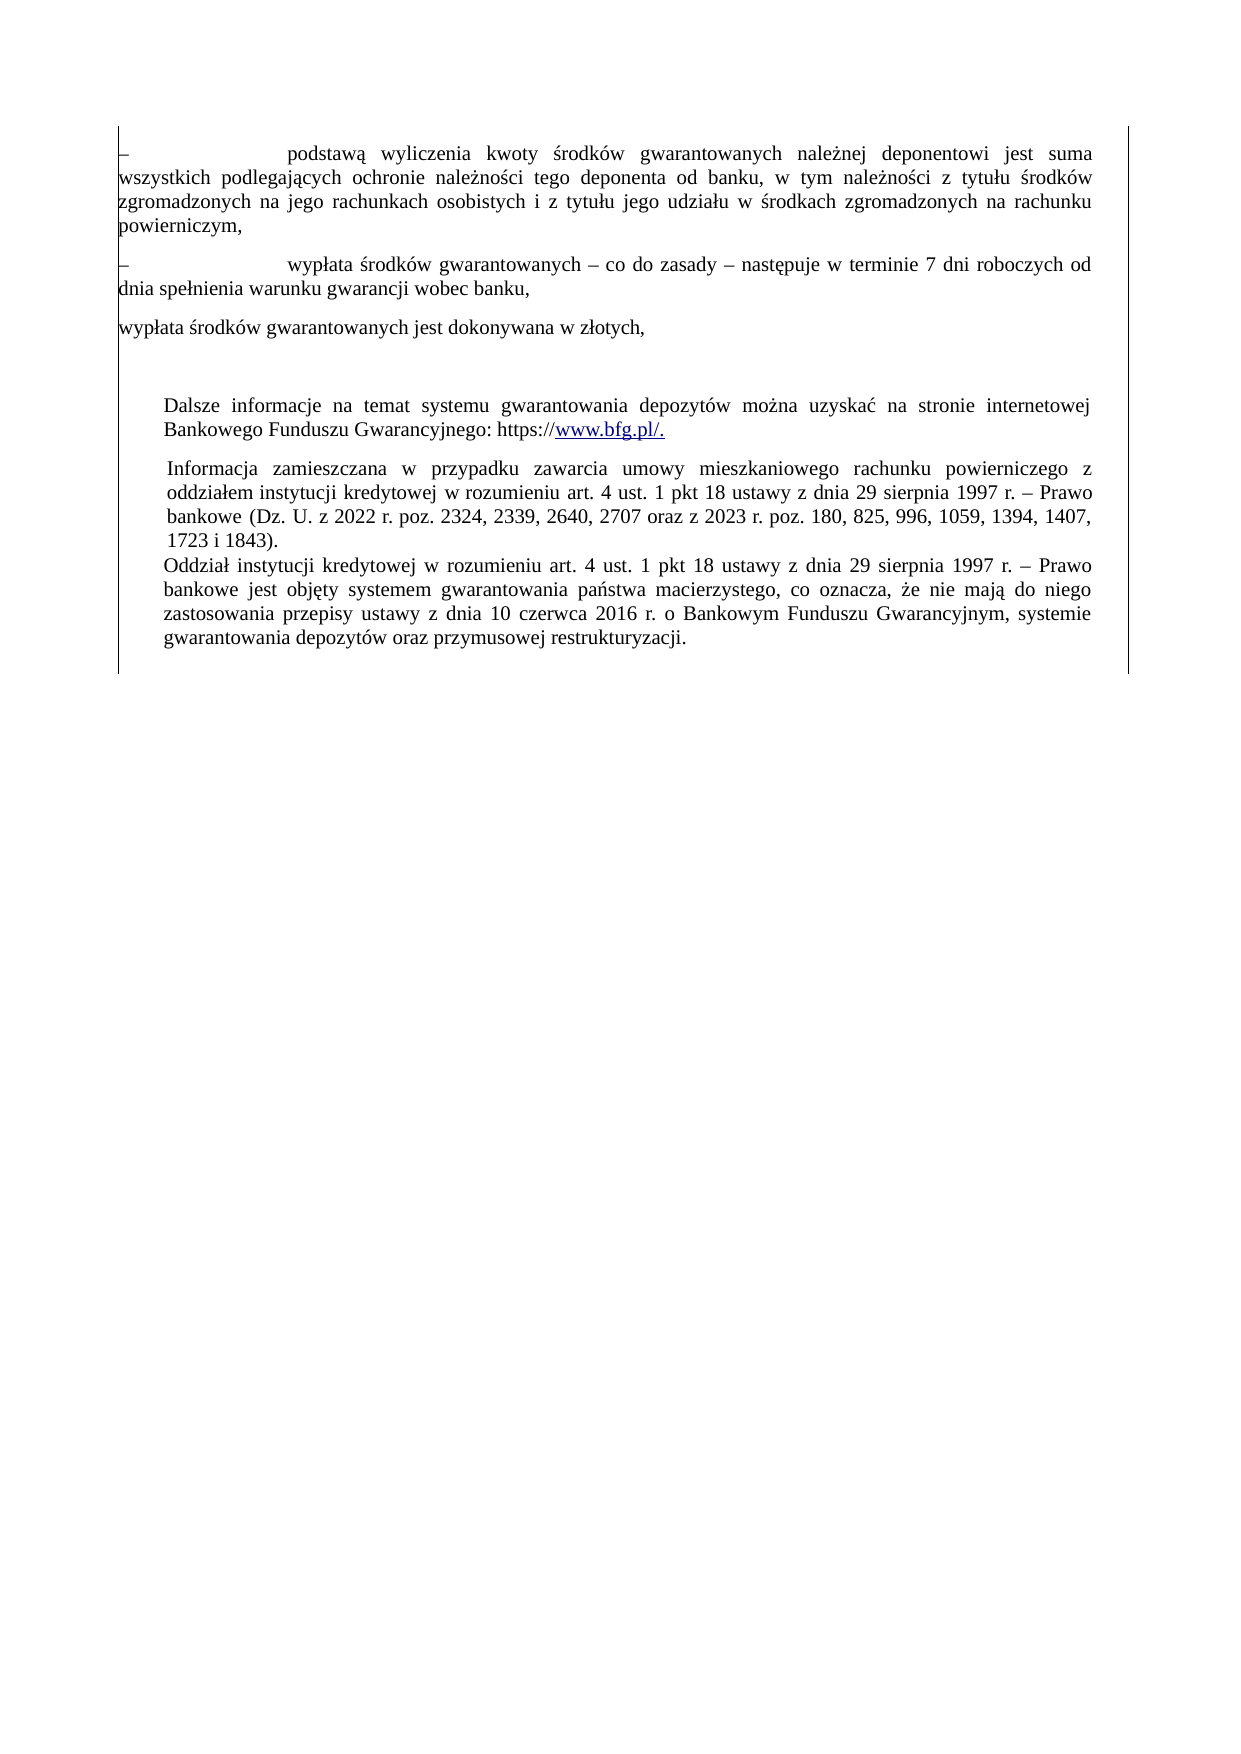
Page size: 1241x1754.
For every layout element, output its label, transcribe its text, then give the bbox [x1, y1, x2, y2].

table_cell II. Informacja o możliwości zapoznania się w lokalu przedsiębiorstwa przez osobę zainteresowaną zawarciem umowy odpowiednio do zakresu umowy z: aktualnym stanem księgi wieczystej prowadzonej dla nieruchomości; aktualnym odpisem, wyciągiem, zaświadczeniem lub wydrukiem komputerowym z Centralnej Informacji Krajowego Rejestru Sądowego, jeżeli podmiot podlega wpisowi do Krajowego Rejestru Sądowego, albo aktualnym zaświadczeniem o wpisie do Centralnej Ewidencji i Informacji o Działalności Gospodarczej; pozwoleniem na budowę albo zgłoszeniem budowy, o którym mowa w art. 29 ust. 1 pkt 1 ustawy z dnia 7 lipca 1994 r. – Prawo budowlane, do którego organ administracji architektoniczno-budowlanej nie wniósł sprzeciwu; sprawozdaniem finansowym dewelopera za ostatnie dwa lata, a w przypadku: prowadzenia działalności przez okres krótszy niż dwa lata – sprawozdaniem finansowym za okres ostatniego roku, realizacji inwestycji przez spółkę celową – sprawozdaniem spółki dominującej oraz spółki celowej; projektem budowlanym; decyzją o pozwoleniu na użytkowanie budynku lub zawiadomieniem o zakończeniu budowy, do którego organ nadzoru budowlanego nie wniósł sprzeciwu; zaświadczeniem o samodzielności lokalu; aktem ustanowienia odrębnej własności lokalu; 9) dokumentem potwierdzającym: zgodę banku, kasy lub innego wierzyciela hipotecznego na bez obciążeniowe ustanowienie odrębnej własności lokalu mieszkalnego i przeniesienie jego własności na nabywcę po wpłacie pełnej ceny przez nabywcę lub zobowiązanie do jej udzielenia, jeżeli takie obciążenie istnieje, albo zgodę banku, kasy lub innego wierzyciela hipotecznego na bez obciążeniowe przeniesienie na nabywcę własności nieruchomości wraz z domem jednorodzinnym lub użytkowania wieczystego nieruchomości gruntowej i własności domu jednorodzinnego stanowiącego odrębną nieruchomość, lub przeniesienie ułamkowej części własności nieruchomości wraz z prawem do wyłącznego korzystania z części nieruchomości służącej zaspokajaniu potrzeb mieszkaniowych po wpłacie pełnej ceny przez nabywcę lub zobowiązanie do jej udzielenia, jeżeli takie obciążenie istnieje, w przypadku umów, o których mowa w art. 2 ust. 2 ustawy z dnia 20 maja 2021 r. o ochronie praw nabywcy lokalu mieszkalnego lub domu jednorodzinnego oraz Deweloperskim Funduszu Gwarancyjnym, zgodę banku, kasy lub innego wierzyciela hipotecznego na bez obciążeniowe przeniesienie własności lokalu użytkowego na nabywcę po wpłacie pełnej ceny przez nabywcę lub zobowiązanie do udzielenia takiej zgody, jeżeli takie obciążenie istnieje, albo zgodę banku, kasy lub innego wierzyciela hipotecznego na bez obciążeniowe przeniesienie na nabywcę ułamkowej części własności lokalu użytkowego po wpłacie pełnej ceny przez nabywcę lub zobowiązanie do udzielenia takiej zgody, jeżeli takie obciążenie istnieje. III. Informacja: Środki pieniężne zgromadzone w PKO BP prowadzącym otwarty mieszkaniowy rachunek powierniczy albo zamknięty mieszkaniowy rachunek powierniczy, są objęte ochroną obowiązkowego systemu gwarantowania depozytów, na zasadach określonych w ustawie z dnia 10 czerwca 2016 r. o Bankowym Funduszu Gwarancyjnym, systemie gwarantowania depozytów oraz przymusowej restrukturyzacji (Dz. U. z 2022 r. poz. 2253 oraz z 2023 r. poz. 825, 1705, 1784, 1843). Informacje podstawowe o obowiązkowym systemie gwarantowania depozytów: ochrona środków dotyczy sytuacji spełnienia warunku gwarancji wobec instytucji prowadzącej rachunek powierniczy. w przypadku rachunku powierniczego deponentem (uprawnionym do środków gwarantowanych) jest każdy z powierzających, w granicach wynikających z jego udziału w kwocie zgromadzonej na tym rachunku, a w granicach pozostałej kwoty na rachunku prawo do środków gwarantowanych ma powiernik, limit gwarancyjny przypadający na jednego deponenta to równowartość w złotych 100 000 euro; w przypadkach określonych w art. 24 ust. 3 i 4 ustawy z dnia 10 czerwca 2016 r. o Bankowym Funduszu Gwarancyjnym, systemie gwarantowania depozytów oraz przymusowej restrukturyzacji, środki deponenta, w terminie 3 miesięcy od dnia ich wpływu na rachunek, objęte są gwarancjami ponad równowartość w złotych 100 000 euro, podstawą wyliczenia kwoty środków gwarantowanych należnej deponentowi jest suma wszystkich podlegających ochronie należności tego deponenta od banku, w tym należności z tytułu środków zgromadzonych na jego rachunkach osobistych i z tytułu jego udziału w środkach zgromadzonych na rachunku powierniczym, wypłata środków gwarantowanych – co do zasady – następuje w terminie 7 dni roboczych od dnia spełnienia warunku gwarancji wobec banku, wypłata środków gwarantowanych jest dokonywana w złotych, Dalsze informacje na temat systemu gwarantowania depozytów można uzyskać na stronie internetowej Bankowego Funduszu Gwarancyjnego: https://www.bfg.pl/. Informacja zamieszczana w przypadku zawarcia umowy mieszkaniowego rachunku powierniczego z oddziałem instytucji kredytowej w rozumieniu art. 4 ust. 1 pkt 18 ustawy z dnia 29 sierpnia 1997 r. – Prawo bankowe (Dz. U. z 2022 r. poz. 2324, 2339, 2640, 2707 oraz z 2023 r. poz. 180, 825, 996, 1059, 1394, 1407, 1723 i 1843). Oddział instytucji kredytowej w rozumieniu art. 4 ust. 1 pkt 18 ustawy z dnia 29 sierpnia 1997 r. – Prawo bankowe jest objęty systemem gwarantowania państwa macierzystego, co oznacza, że nie mają do niego zastosowania przepisy ustawy z dnia 10 czerwca 2016 r. o Bankowym Funduszu Gwarancyjnym, systemie gwarantowania depozytów oraz przymusowej restrukturyzacji. [119, 126, 1128, 673]
